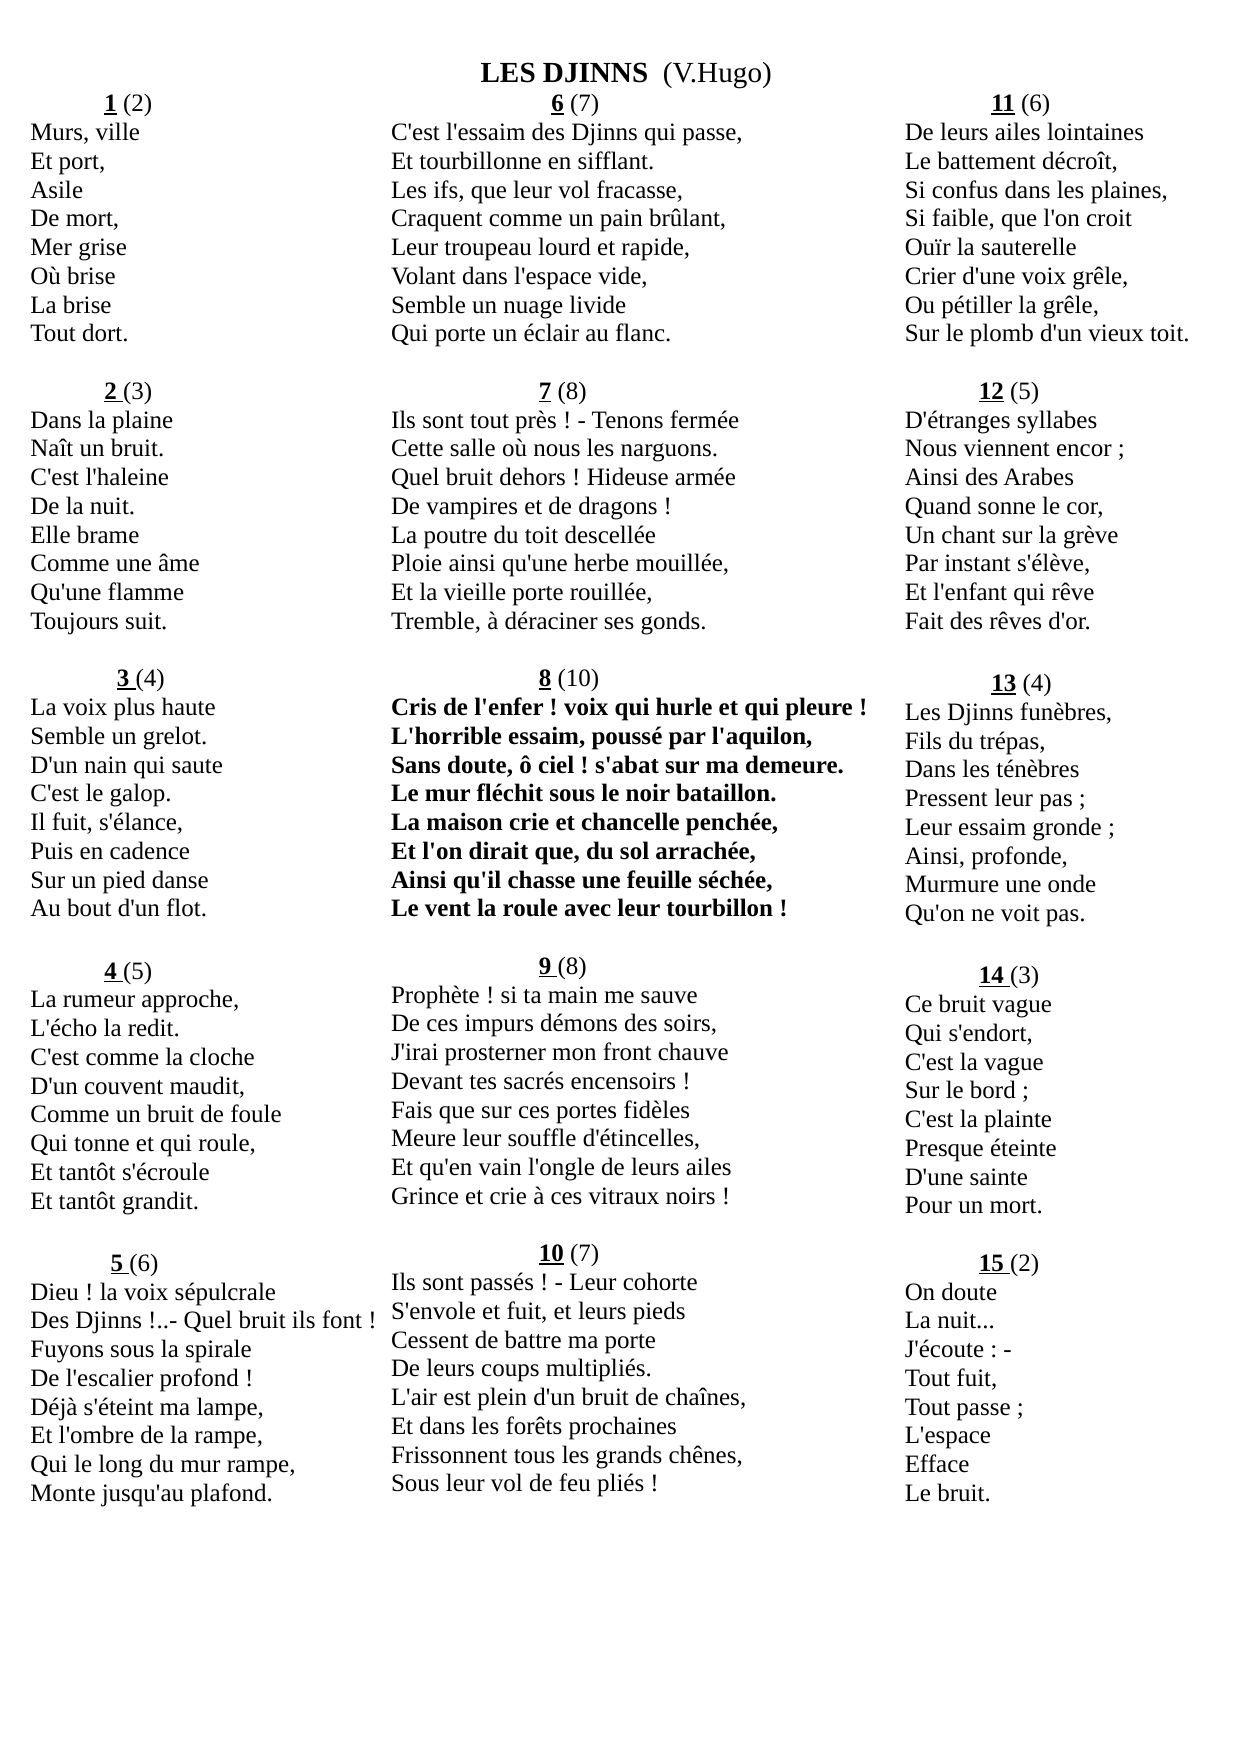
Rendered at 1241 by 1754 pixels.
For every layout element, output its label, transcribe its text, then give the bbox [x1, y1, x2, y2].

text Et l'enfant qui rêve [904, 577, 1218, 606]
text C'est l'essaim des Djinns qui passe, [391, 117, 901, 146]
text Il fuit, s'élance, [30, 807, 387, 836]
text Fuyons sous la spirale [30, 1334, 387, 1363]
text Des Djinns !..- Quel bruit ils font ! [30, 1306, 387, 1334]
text Déjà s'éteint ma lampe, [30, 1392, 387, 1421]
text 1 (2) [30, 88, 387, 117]
text Ce bruit vague [904, 989, 1218, 1018]
text On doute [904, 1277, 1218, 1306]
text 8 (10) [391, 663, 901, 692]
text 9 (8) [391, 951, 901, 980]
text D'étranges syllabes [904, 405, 1218, 433]
text De mort, [30, 203, 387, 232]
text J'irai prosterner mon front chauve [391, 1037, 901, 1066]
text Et l'on dirait que, du sol arrachée, [391, 836, 901, 865]
text Et l'ombre de la rampe, [30, 1421, 387, 1449]
text Si faible, que l'on croit [904, 203, 1218, 232]
text Elle brame [30, 520, 387, 548]
text Nous viennent encor ; [904, 433, 1218, 462]
text La nuit... [904, 1306, 1218, 1334]
text La brise [30, 290, 387, 318]
text Ainsi des Arabes [904, 462, 1218, 491]
text Les ifs, que leur vol fracasse, [391, 175, 901, 203]
text Qu'une flamme [30, 577, 387, 606]
text Qui porte un éclair au flanc. [391, 318, 901, 347]
text Et qu'en vain l'ongle de leurs ailes [391, 1152, 901, 1181]
text Sur un pied danse [30, 865, 387, 893]
text De ces impurs démons des soirs, [391, 1008, 901, 1037]
text Où brise [30, 261, 387, 290]
text Qui s'endort, [904, 1018, 1218, 1047]
text Le bruit. [904, 1478, 1218, 1507]
text Monte jusqu'au plafond. [30, 1478, 387, 1507]
text De l'escalier profond ! [30, 1363, 387, 1392]
text Cris de l'enfer ! voix qui hurle et qui pleure ! [391, 692, 901, 721]
text Tout dort. [30, 318, 387, 347]
text D'un couvent maudit, [30, 1071, 387, 1099]
text Et tantôt s'écroule [30, 1157, 387, 1186]
text La maison crie et chancelle penchée, [391, 807, 901, 836]
text Naît un bruit. [30, 433, 387, 462]
text 14 (3) [904, 961, 1218, 989]
text Semble un grelot. [30, 721, 387, 750]
text Sans doute, ô ciel ! s'abat sur ma demeure. [391, 750, 901, 778]
text Par instant s'élève, [904, 548, 1218, 577]
text 12 (5) [904, 376, 1218, 405]
text Devant tes sacrés encensoirs ! [391, 1066, 901, 1095]
text La voix plus haute [30, 692, 387, 721]
text De vampires et de dragons ! [391, 491, 901, 520]
text Qu'on ne voit pas. [904, 898, 1218, 927]
text Au bout d'un flot. [30, 893, 387, 922]
text Quel bruit dehors ! Hideuse armée [391, 462, 901, 491]
text Grince et crie à ces vitraux noirs ! [391, 1181, 901, 1210]
text Et la vieille porte rouillée, [391, 577, 901, 606]
text Ou pétiller la grêle, [904, 290, 1218, 318]
text De la nuit. [30, 491, 387, 520]
text D'une sainte [904, 1162, 1218, 1191]
text Efface [904, 1449, 1218, 1478]
text 10 (7) [391, 1238, 901, 1267]
text L'horrible essaim, poussé par l'aquilon, [391, 721, 901, 750]
text 2 (3) [30, 376, 387, 405]
text 11 (6) [904, 88, 1218, 117]
text Qui le long du mur rampe, [30, 1449, 387, 1478]
text L'espace [904, 1421, 1218, 1449]
text Sous leur vol de feu pliés ! [391, 1468, 901, 1497]
text Volant dans l'espace vide, [391, 261, 901, 290]
text J'écoute : - [904, 1334, 1218, 1363]
text Le mur fléchit sous le noir bataillon. [391, 778, 901, 807]
text C'est comme la cloche [30, 1042, 387, 1071]
text Dieu ! la voix sépulcrale [30, 1277, 387, 1306]
text Comme une âme [30, 548, 387, 577]
text Murs, ville [30, 117, 387, 146]
text Un chant sur la grève [904, 520, 1218, 548]
text De leurs ailes lointaines [904, 117, 1218, 146]
text 4 (5) [30, 956, 387, 984]
text Cessent de battre ma porte [391, 1325, 901, 1353]
text Les Djinns funèbres, [904, 697, 1218, 726]
text 3 (4) [30, 663, 387, 692]
text Ainsi, profonde, [904, 841, 1218, 869]
text L'air est plein d'un bruit de chaînes, [391, 1382, 901, 1411]
text Et port, [30, 146, 387, 175]
text L'écho la redit. [30, 1013, 387, 1042]
text Craquent comme un pain brûlant, [391, 203, 901, 232]
text Dans la plaine [30, 405, 387, 433]
text Dans les ténèbres [904, 754, 1218, 783]
text Ils sont tout près ! - Tenons fermée [391, 405, 901, 433]
text La rumeur approche, [30, 984, 387, 1013]
text Et tantôt grandit. [30, 1186, 387, 1214]
text Prophète ! si ta main me sauve [391, 980, 901, 1008]
text Tremble, à déraciner ses gonds. [391, 606, 901, 635]
text 7 (8) [391, 376, 901, 405]
text Tout passe ; [904, 1392, 1218, 1421]
text Ainsi qu'il chasse une feuille séchée, [391, 865, 901, 893]
text S'envole et fuit, et leurs pieds [391, 1296, 901, 1325]
text Le battement décroît, [904, 146, 1218, 175]
text C'est la plainte [904, 1104, 1218, 1133]
text Crier d'une voix grêle, [904, 261, 1218, 290]
text D'un nain qui saute [30, 750, 387, 778]
text Ploie ainsi qu'une herbe mouillée, [391, 548, 901, 577]
text 6 (7) [391, 88, 901, 117]
text Pressent leur pas ; [904, 783, 1218, 812]
text Semble un nuage livide [391, 290, 901, 318]
text Sur le plomb d'un vieux toit. [904, 318, 1218, 347]
text Quand sonne le cor, [904, 491, 1218, 520]
text Leur troupeau lourd et rapide, [391, 232, 901, 261]
text Cette salle où nous les narguons. [391, 433, 901, 462]
text C'est la vague [904, 1047, 1218, 1076]
text La poutre du toit descellée [391, 520, 901, 548]
text Fais que sur ces portes fidèles [391, 1095, 901, 1123]
text Comme un bruit de foule [30, 1099, 387, 1128]
text LES DJINNS (V.Hugo) [67, 55, 1184, 88]
text Ils sont passés ! - Leur cohorte [391, 1267, 901, 1296]
text Meure leur souffle d'étincelles, [391, 1123, 901, 1152]
text Si confus dans les plaines, [904, 175, 1218, 203]
text Le vent la roule avec leur tourbillon ! [391, 893, 901, 922]
text 15 (2) [904, 1248, 1218, 1277]
text 5 (6) [30, 1248, 387, 1277]
text Sur le bord ; [904, 1076, 1218, 1104]
text C'est l'haleine [30, 462, 387, 491]
text Frissonnent tous les grands chênes, [391, 1440, 901, 1468]
text Puis en cadence [30, 836, 387, 865]
text C'est le galop. [30, 778, 387, 807]
text Leur essaim gronde ; [904, 812, 1218, 841]
text 13 (4) [904, 668, 1218, 697]
text Mer grise [30, 232, 387, 261]
text Fait des rêves d'or. [904, 606, 1218, 635]
text Qui tonne et qui roule, [30, 1128, 387, 1157]
text De leurs coups multipliés. [391, 1353, 901, 1382]
text Et dans les forêts prochaines [391, 1411, 901, 1440]
text Ouïr la sauterelle [904, 232, 1218, 261]
text Murmure une onde [904, 869, 1218, 898]
text Et tourbillonne en sifflant. [391, 146, 901, 175]
text Fils du trépas, [904, 726, 1218, 754]
text Tout fuit, [904, 1363, 1218, 1392]
text Toujours suit. [30, 606, 387, 635]
text Pour un mort. [904, 1191, 1218, 1219]
text Asile [30, 175, 387, 203]
text Presque éteinte [904, 1133, 1218, 1162]
